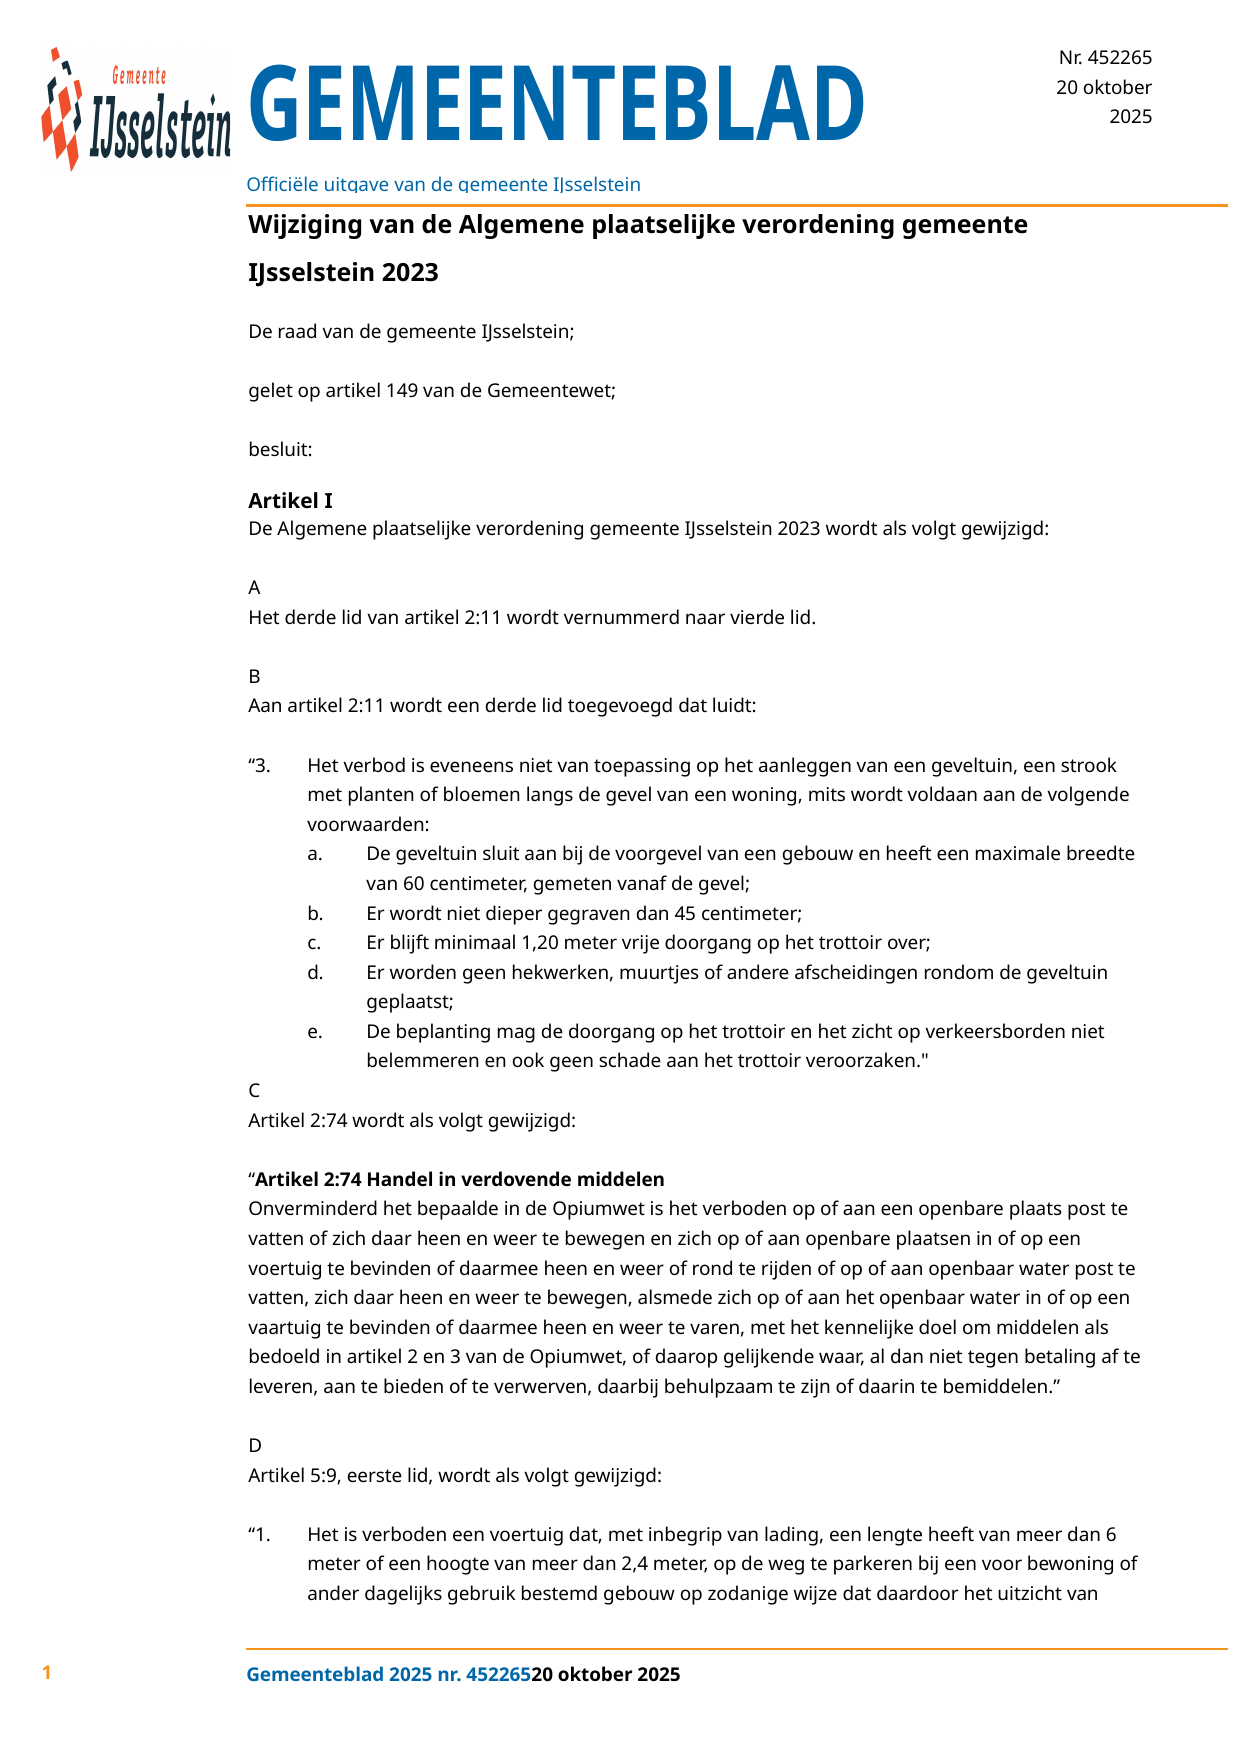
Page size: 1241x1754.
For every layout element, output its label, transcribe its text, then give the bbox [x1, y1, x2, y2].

text De Algemene plaatselijke verordening gemeente IJsselstein 2023 wordt als volgt gewijzigd: [248, 515, 1152, 541]
list Er worden geen hekwerken, muurtjes of andere afscheidingen rondom de geveltuin geplaatst; [307, 959, 1152, 1014]
list Het is verboden een voertuig dat, met inbegrip van lading, een lengte heeft van meer dan 6 meter of een hoogte van meer dan 2,4 meter, op de weg te parkeren bij een voor bewoning of ander dagelijks gebruik bestemd gebouw op zodanige wijze dat daardoor het uitzicht van [248, 1521, 1152, 1606]
text D [248, 1432, 1152, 1458]
text gelet op artikel 149 van de Gemeentewet; [248, 377, 1152, 403]
list Er wordt niet dieper gegraven dan 45 centimeter; [307, 900, 1152, 925]
text Artikel 5:9, eerste lid, wordt als volgt gewijzigd: [248, 1462, 1152, 1487]
text De raad van de gemeente IJsselstein; [248, 318, 1152, 344]
text Onverminderd het bepaalde in de Opiumwet is het verboden op of aan een openbare plaats post te vatten of zich daar heen en weer te bewegen en zich op of aan openbare plaatsen in of op een voertuig te bevinden of daarmee heen en weer of rond te rijden of op of aan openbaar water post te vatten, zich daar heen en weer te bewegen, alsmede zich op of aan het openbaar water in of op een vaartuig te bevinden of daarmee heen en weer te varen, met het kennelijke doel om middelen als bedoeld in artikel 2 en 3 van de Opiumwet, of daarop gelijkende waar, al dan niet tegen betaling af te leveren, aan te bieden of te verwerven, daarbij behulpzaam te zijn of daarin te bemiddelen.” [248, 1196, 1152, 1399]
text Aan artikel 2:11 wordt een derde lid toegevoegd dat luidt: [248, 693, 1152, 718]
text “Artikel 2:74 Handel in verdovende middelen [248, 1166, 1152, 1192]
text A [248, 574, 1152, 600]
text besluit: [248, 436, 1152, 462]
text Artikel 2:74 wordt als volgt gewijzigd: [248, 1107, 1152, 1132]
list De geveltuin sluit aan bij de voorgevel van een gebouw en heeft een maximale breedte van 60 centimeter, gemeten vanaf de gevel; [307, 841, 1152, 896]
list Er blijft minimaal 1,20 meter vrije doorgang op het trottoir over; [307, 929, 1152, 955]
text Artikel I [248, 487, 1152, 515]
list De beplanting mag de doorgang op het trottoir en het zicht op verkeersborden niet belemmeren en ook geen schade aan het trottoir veroorzaken." [307, 1018, 1152, 1073]
picture [41, 47, 231, 172]
text B [248, 663, 1152, 689]
list Het verbod is eveneens niet van toepassing op het aanleggen van een geveltuin, een strook met planten of bloemen langs de gevel van een woning, mits wordt voldaan aan de volgende voorwaarden: [248, 752, 1152, 837]
text Wijziging van de Algemene plaatselijke verordening gemeente IJsselstein 2023 [248, 207, 1152, 288]
text C [248, 1077, 1152, 1103]
text Het derde lid van artikel 2:11 wordt vernummerd naar vierde lid. [248, 604, 1152, 629]
